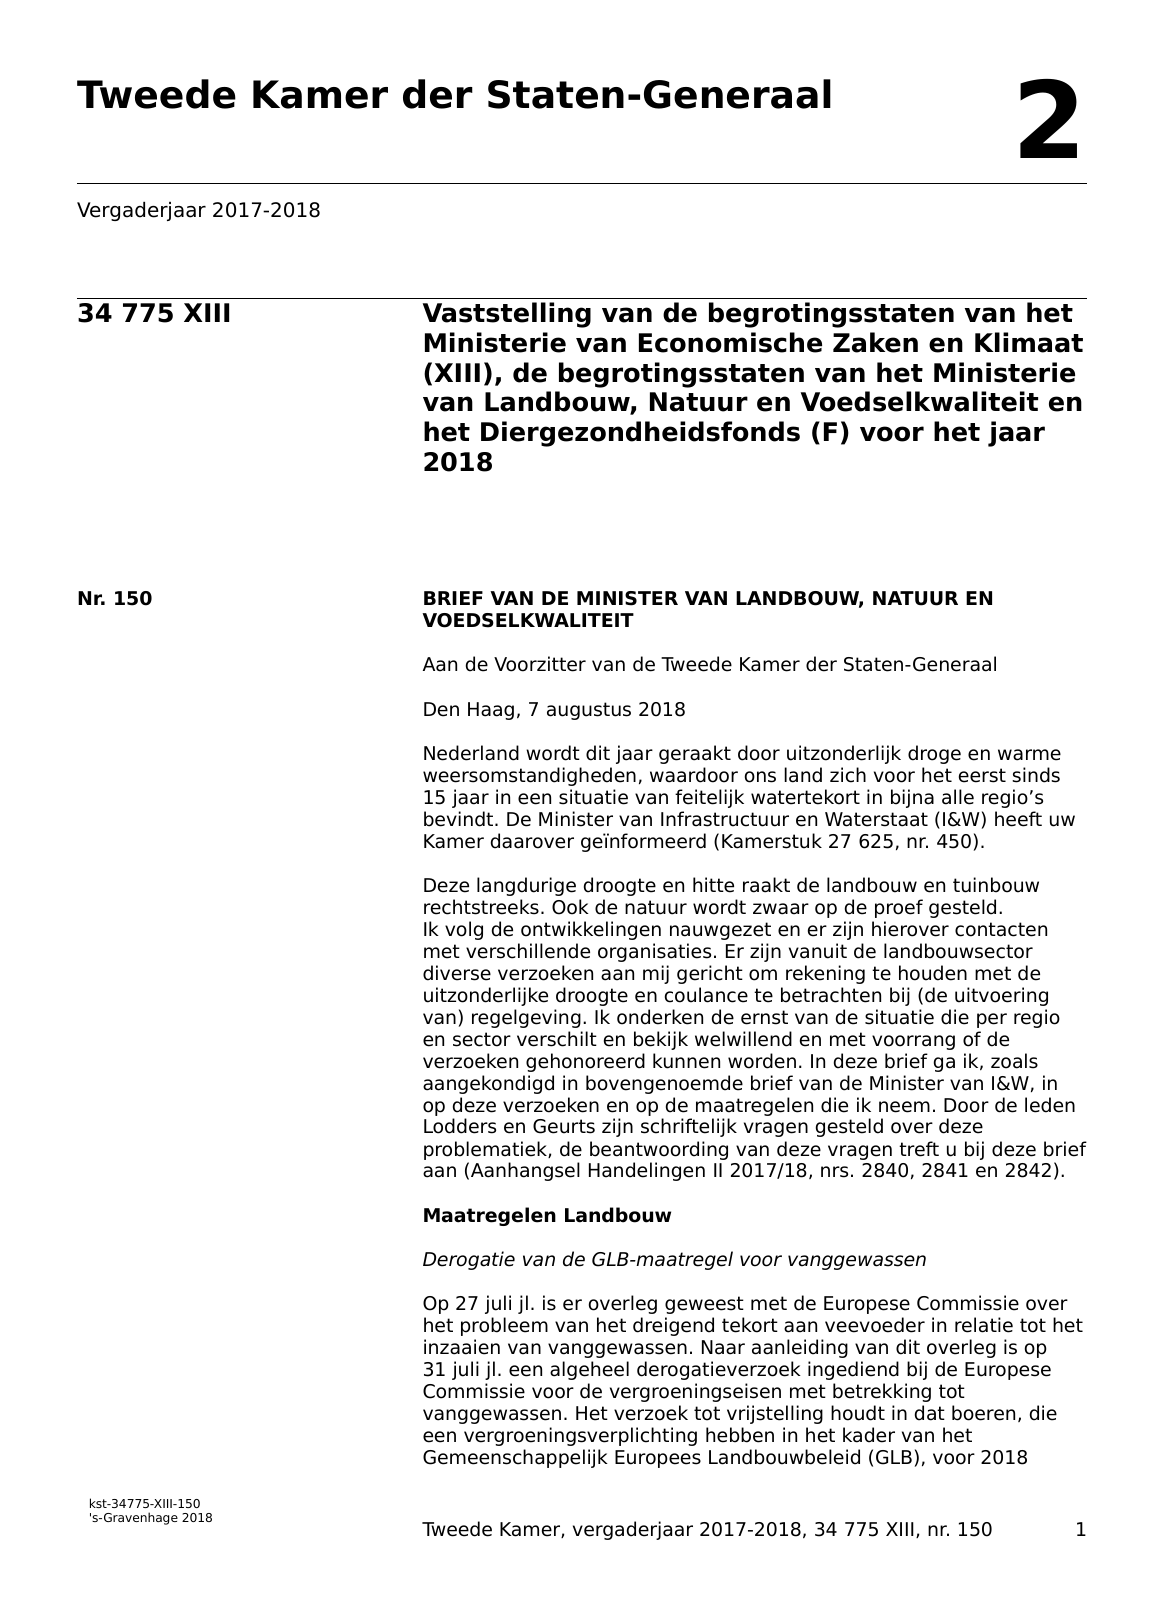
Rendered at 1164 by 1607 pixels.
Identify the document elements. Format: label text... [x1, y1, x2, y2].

subtitle Nr. 150 BRIEF VAN DE MINISTER VAN LANDBOUW, NATUUR EN VOEDSELKWALITEIT [77, 588, 1087, 632]
subtitle 34 775 XIII Vaststelling van de begrotingsstaten van het Ministerie van Economische Zaken en Klimaat (XIII), de begrotingsstaten van het Ministerie van Landbouw, Natuur en Voedselkwaliteit en het Diergezondheidsfonds (F) voor het jaar 2018 [77, 299, 1087, 477]
table_header 2 [886, 59, 1087, 183]
text Den Haag, 7 augustus 2018 [422, 698, 1087, 720]
subtitle Maatregelen Landbouw [422, 1204, 1087, 1227]
table_cell Vergaderjaar 2017-2018 [77, 184, 1087, 298]
text 's-Gravenhage 2018 [88, 1511, 323, 1525]
text Nederland wordt dit jaar geraakt door uitzonderlijk droge en warme weersomstandigheden, waardoor ons land zich voor het eerst sinds 15 jaar in een situatie van feitelijk watertekort in bijna alle regio’s bevindt. De Minister van Infrastructuur en Waterstaat (I&W) heeft uw Kamer daarover geïnformeerd (Kamerstuk 27 625, nr. 450). [422, 743, 1087, 852]
text Op 27 juli jl. is er overleg geweest met de Europese Commissie over het probleem van het dreigend tekort aan veevoeder in relatie tot het inzaaien van vanggewassen. Naar aanleiding van dit overleg is op 31 juli jl. een algeheel derogatieverzoek ingediend bij de Europese Commissie voor de vergroeningseisen met betrekking tot vanggewassen. Het verzoek tot vrijstelling houdt in dat boeren, die een vergroeningsverplichting hebben in het kader van het Gemeenschappelijk Europees Landbouwbeleid (GLB), voor 2018 [422, 1293, 1087, 1469]
subtitle Derogatie van de GLB-maatregel voor vanggewassen [422, 1249, 1087, 1271]
text Deze langdurige droogte en hitte raakt de landbouw en tuinbouw rechtstreeks. Ook de natuur wordt zwaar op de proef gesteld. [422, 875, 1087, 919]
text Ik volg de ontwikkelingen nauwgezet en er zijn hierover contacten met verschillende organisaties. Er zijn vanuit de landbouwsector diverse verzoeken aan mij gericht om rekening te houden met de uitzonderlijke droogte en coulance te betrachten bij (de uitvoering van) regelgeving. Ik onderken de ernst van de situatie die per regio en sector verschilt en bekijk welwillend en met voorrang of de verzoeken gehonoreerd kunnen worden. In deze brief ga ik, zoals aangekondigd in bovengenoemde brief van de Minister van I&W, in op deze verzoeken en op de maatregelen die ik neem. Door de leden Lodders en Geurts zijn schriftelijk vragen gesteld over deze problematiek, de beantwoording van deze vragen treft u bij deze brief aan (Aanhangsel Handelingen II 2017/18, nrs. 2840, 2841 en 2842). [422, 919, 1087, 1182]
table_header Tweede Kamer der Staten-Generaal [77, 59, 886, 183]
text Aan de Voorzitter van de Tweede Kamer der Staten-Generaal [422, 654, 1087, 676]
text kst-34775-XIII-150 [88, 1497, 323, 1511]
